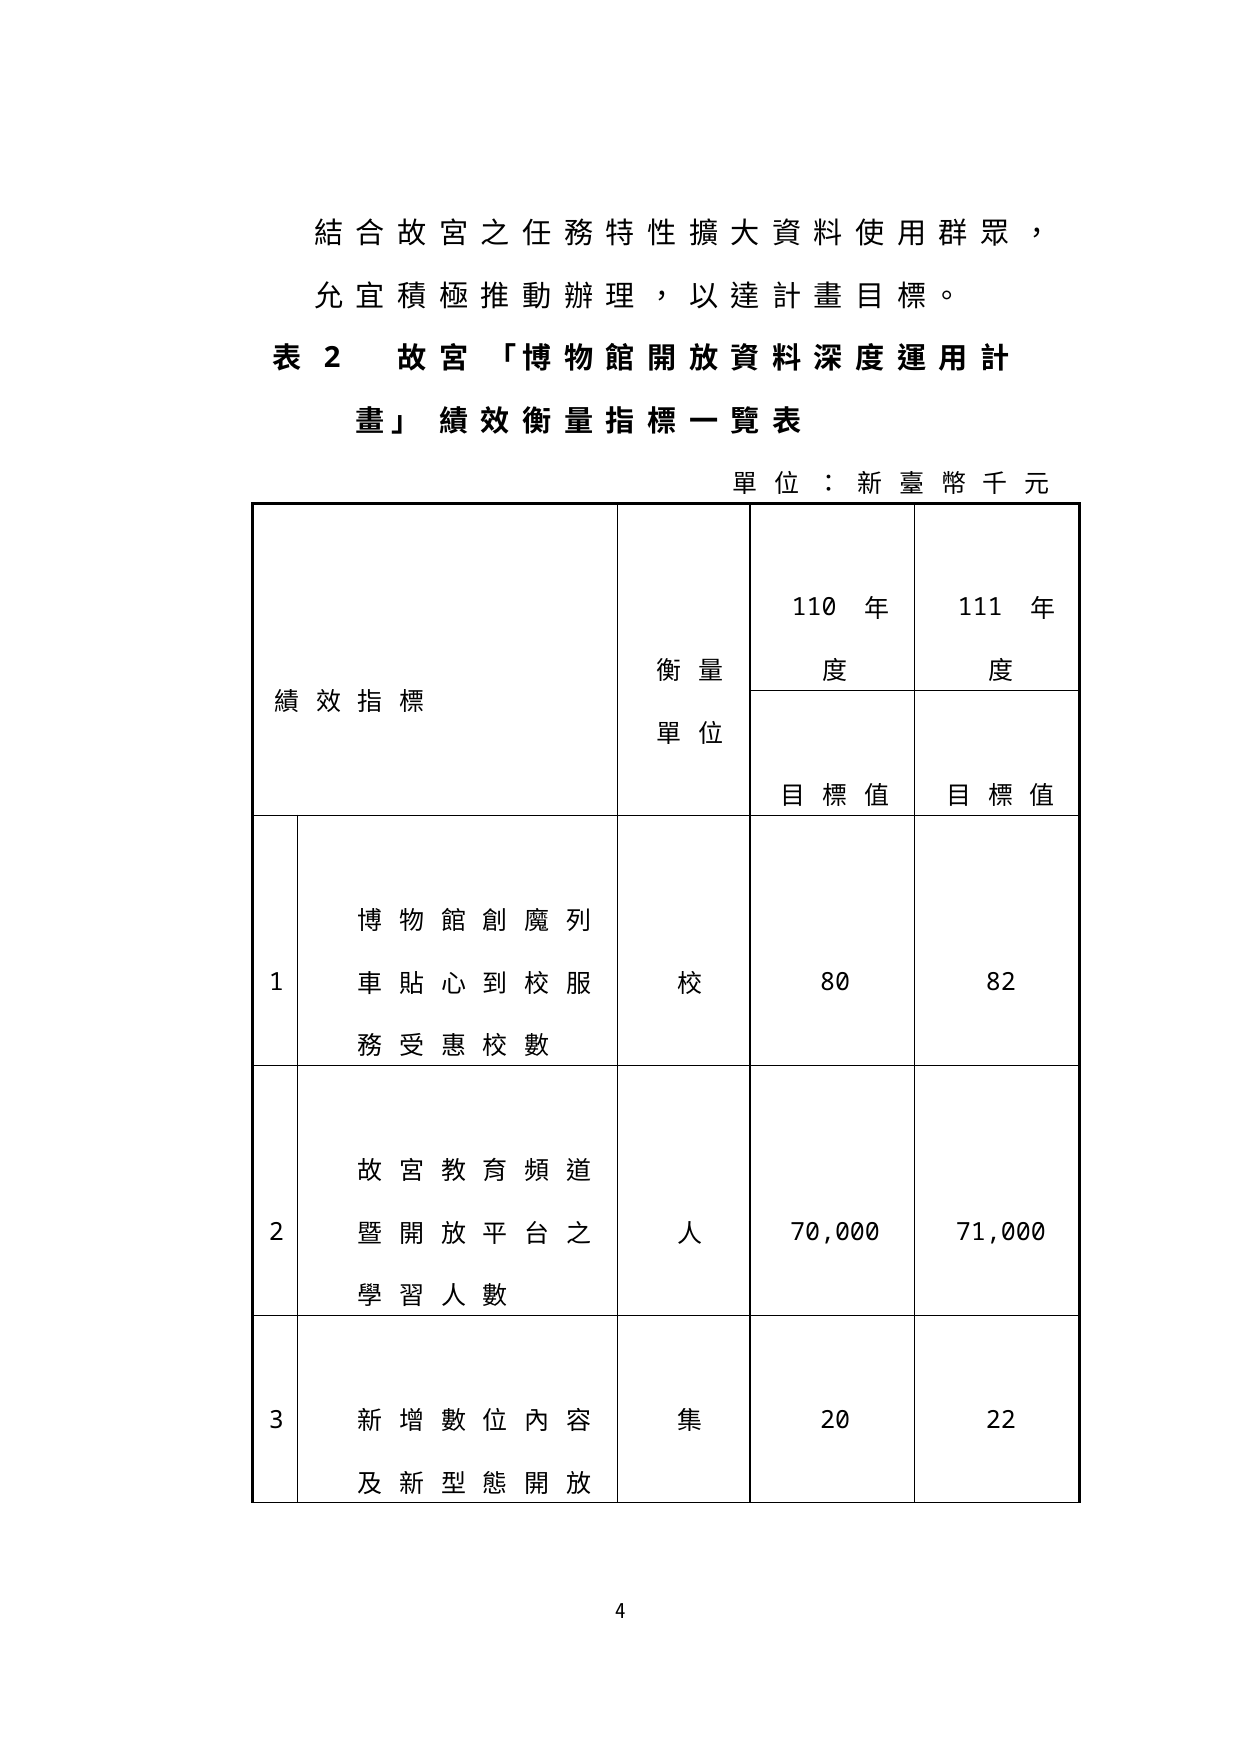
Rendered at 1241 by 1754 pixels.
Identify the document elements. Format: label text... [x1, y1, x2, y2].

text 單位：新臺幣千元 [242, 439, 1058, 502]
table_cell 集 [618, 1316, 749, 1502]
table_header 績效指標 [254, 505, 617, 814]
table_cell 3 [254, 1316, 297, 1502]
table_cell 目標值 [915, 691, 1078, 814]
table_cell 故宮教育頻道暨開放平台之學習人數 [298, 1066, 617, 1314]
table_cell 2 [254, 1066, 297, 1314]
table_cell 20 [751, 1316, 914, 1502]
table_header 衡量單位 [618, 505, 749, 814]
table_cell 新增數位內容及新型態開放 [298, 1316, 617, 1502]
table_cell 博物館創魔列車貼心到校服務受惠校數 [298, 816, 617, 1064]
table_cell 22 [915, 1316, 1078, 1502]
table_cell 71,000 [915, 1066, 1078, 1314]
table_header 111年度 [915, 505, 1078, 689]
table_cell 人 [618, 1066, 749, 1314]
table_cell 82 [915, 816, 1078, 1064]
table_cell 校 [618, 816, 749, 1064]
table_cell 70,000 [751, 1066, 914, 1314]
table_cell 目標值 [751, 691, 914, 814]
table_header 110年度 [751, 505, 914, 689]
table_cell 80 [751, 816, 914, 1064]
table_cell 1 [254, 816, 297, 1064]
text 依故宮所提供之資料，110年度預算編列960萬元，預計辦理博物館創魔列車貼心到校服務80校、故宮教育頻道暨開放平台之學習人數達7萬人、新增數位內容及新型態開放資料集數20集、辦理工作坊或推廣活動2場及回訪學校5校，惟截至8月底執行數僅1萬2千元(詳表2、3)，為創造更便利之文化服務與藝術教育服務，結合故宮之任務特性擴大資料使用群眾，允宜積極推動辦理，以達計畫目標。 [271, 189, 1058, 314]
text 表2 故宮「博物館開放資料深度運用計畫」績效衡量指標一覽表 [242, 314, 1058, 439]
